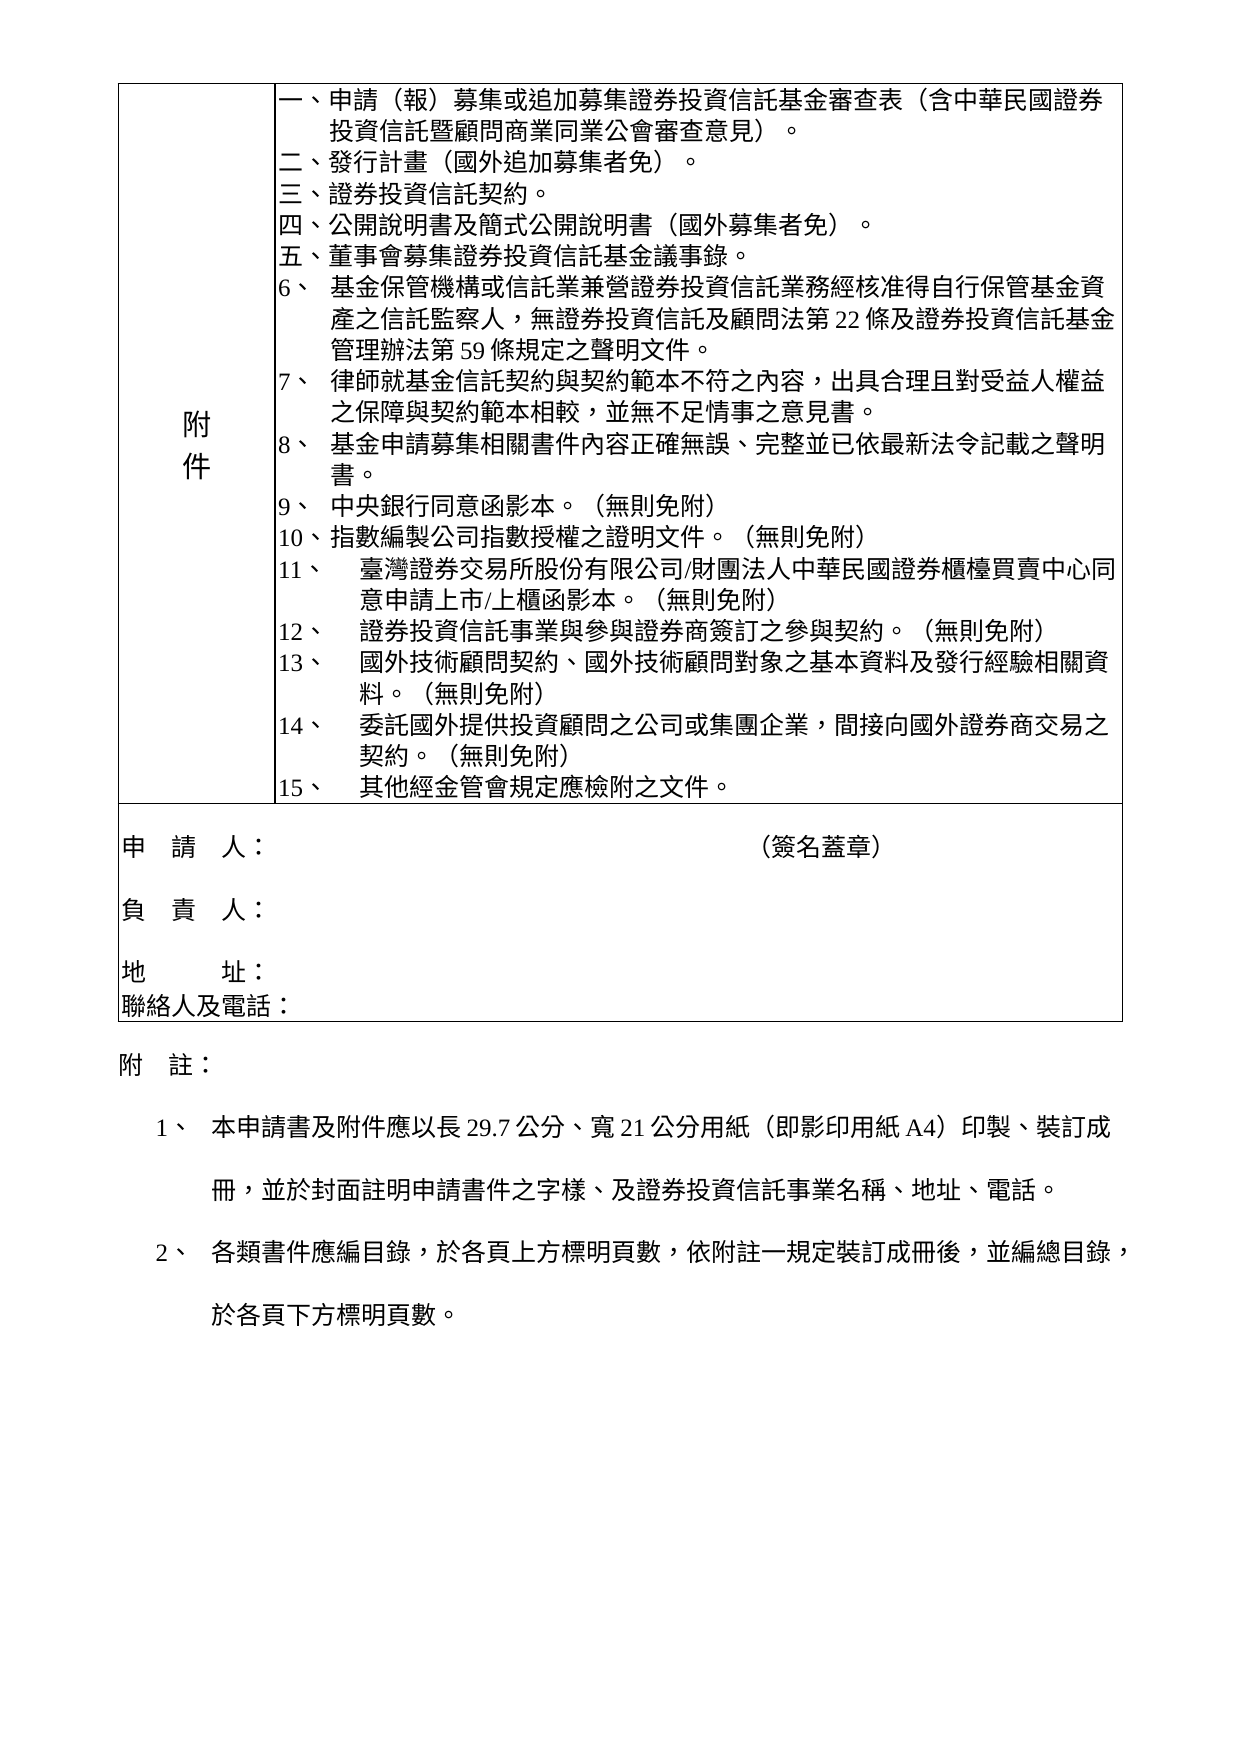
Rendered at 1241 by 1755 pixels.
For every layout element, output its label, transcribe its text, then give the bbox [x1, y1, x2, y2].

text 附 註： [118, 1022, 1122, 1084]
table_cell 申 請 人： （簽名蓋章） 負 責 人： 地 址： 聯絡人及電話： [119, 804, 1122, 1021]
table_cell 一、申請（報）募集或追加募集證券投資信託基金審查表（含中華民國證券投資信託暨顧問商業同業公會審查意見）。 二、發行計畫（國外追加募集者免）。 三、證券投資信託契約。 四、公開說明書及簡式公開說明書（國外募集者免）。 五、董事會募集證券投資信託基金議事錄。 基金保管機構或信託業兼營證券投資信託業務經核准得自行保管基金資產之信託監察人，無證券投資信託及顧問法第22條及證券投資信託基金管理辦法第59條規定之聲明文件。 律師就基金信託契約與契約範本不符之內容，出具合理且對受益人權益之保障與契約範本相較，並無不足情事之意見書。 基金申請募集相關書件內容正確無誤、完整並已依最新法令記載之聲明書。 中央銀行同意函影本。（無則免附） 指數編製公司指數授權之證明文件。（無則免附） 臺灣證券交易所股份有限公司/財團法人中華民國證券櫃檯買賣中心同意申請上市/上櫃函影本。（無則免附） 證券投資信託事業與參與證券商簽訂之參與契約。（無則免附） 國外技術顧問契約、國外技術顧問對象之基本資料及發行經驗相關資料。（無則免附） 委託國外提供投資顧問之公司或集團企業，間接向國外證券商交易之契約。（無則免附） 其他經金管會規定應檢附之文件。 [276, 84, 1122, 803]
list 本申請書及附件應以長29.7公分、寬21公分用紙（即影印用紙A4）印製、裝訂成冊，並於封面註明申請書件之字樣、及證券投資信託事業名稱、地址、電話。 [155, 1084, 1122, 1209]
table_cell 附 件 [119, 84, 274, 803]
list 各類書件應編目錄，於各頁上方標明頁數，依附註一規定裝訂成冊後，並編總目錄，於各頁下方標明頁數。 [155, 1209, 1122, 1334]
